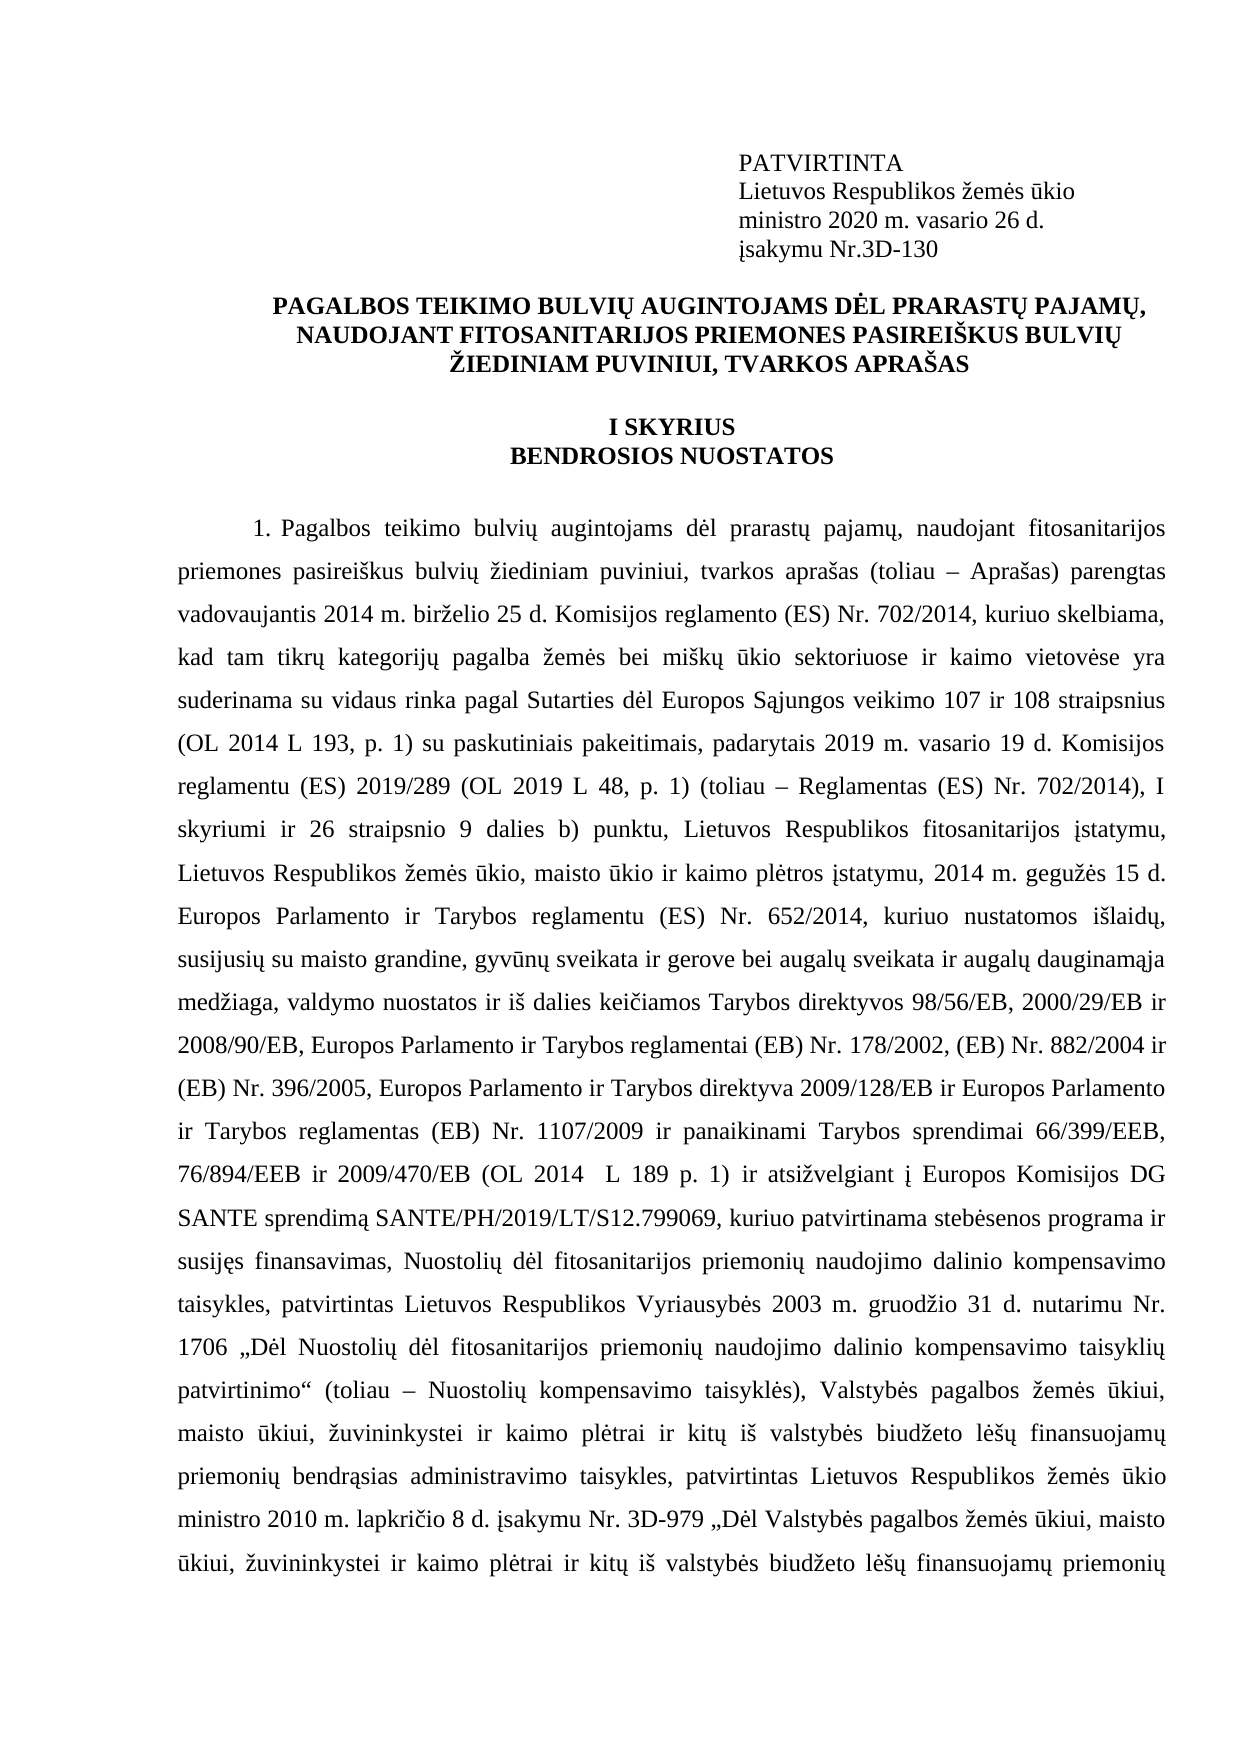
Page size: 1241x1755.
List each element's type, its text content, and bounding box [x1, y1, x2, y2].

text įsakymu Nr.3D-130 [738, 234, 1166, 263]
text i SKYRIUS [177, 412, 1166, 441]
text 1. Pagalbos teikimo bulvių augintojams dėl prarastų pajamų, naudojant fitosanitarijos priemones pasireiškus bulvių žiediniam puviniui, tvarkos aprašas (toliau – Aprašas) parengtas vadovaujantis 2014 m. birželio 25 d. Komisijos reglamento (ES) Nr. 702/2014, kuriuo skelbiama, kad tam tikrų kategorijų pagalba žemės bei miškų ūkio sektoriuose ir kaimo vietovėse yra suderinama su vidaus rinka pagal Sutarties dėl Europos Sąjungos veikimo 107 ir 108 straipsnius (OL 2014 L 193, p. 1) su paskutiniais pakeitimais, padarytais 2019 m. vasario 19 d. Komisijos reglamentu (ES) 2019/289 (OL 2019 L 48, p. 1) (toliau – Reglamentas (ES) Nr. 702/2014), I skyriumi ir 26 straipsnio 9 dalies b) punktu, Lietuvos Respublikos fitosanitarijos įstatymu, Lietuvos Respublikos žemės ūkio, maisto ūkio ir kaimo plėtros įstatymu, 2014 m. gegužės 15 d. Europos Parlamento ir Tarybos reglamentu (ES) Nr. 652/2014, kuriuo nustatomos išlaidų, susijusių su maisto grandine, gyvūnų sveikata ir gerove bei augalų sveikata ir augalų dauginamąja medžiaga, valdymo nuostatos ir iš dalies keičiamos Tarybos direktyvos 98/56/EB, 2000/29/EB ir 2008/90/EB, Europos Parlamento ir Tarybos reglamentai (EB) Nr. 178/2002, (EB) Nr. 882/2004 ir (EB) Nr. 396/2005, Europos Parlamento ir Tarybos direktyva 2009/128/EB ir Europos Parlamento ir Tarybos reglamentas (EB) Nr. 1107/2009 ir panaikinami Tarybos sprendimai 66/399/EEB, 76/894/EEB ir 2009/470/EB (OL 2014 L 189 p. 1) ir atsižvelgiant į Europos Komisijos DG SANTE sprendimą SANTE/PH/2019/LT/S12.799069, kuriuo patvirtinama stebėsenos programa ir susijęs finansavimas, Nuostolių dėl fitosanitarijos priemonių naudojimo dalinio kompensavimo taisykles, patvirtintas Lietuvos Respublikos Vyriausybės 2003 m. gruodžio 31 d. nutarimu Nr. 1706 „Dėl Nuostolių dėl fitosanitarijos priemonių naudojimo dalinio kompensavimo taisyklių patvirtinimo“ (toliau – Nuostolių kompensavimo taisyklės), Valstybės pagalbos žemės ūkiui, maisto ūkiui, žuvininkystei ir kaimo plėtrai ir kitų iš valstybės biudžeto lėšų finansuojamų priemonių bendrąsias administravimo taisykles, patvirtintas Lietuvos Respublikos žemės ūkio ministro 2010 m. lapkričio 8 d. įsakymu Nr. 3D-979 „Dėl Valstybės pagalbos žemės ūkiui, maisto ūkiui, žuvininkystei ir kaimo plėtrai ir kitų iš valstybės biudžeto lėšų finansuojamų priemonių [177, 513, 1166, 1576]
text PAGALBOS TEIKIMO BULVIŲ AUGINTOJAMS DĖL PRARASTŲ PAJAMŲ, NAUDOJANT FITOSANITARIJOS PRIEMONES PASIREIŠKUS BULVIŲ ŽIEDINIAM PUVINIUI, TVARKOS APRAŠAS [252, 291, 1166, 378]
text ministro 2020 m. vasario 26 d. [738, 205, 1166, 234]
text Lietuvos Respublikos žemės ūkio [738, 176, 1166, 205]
text PATVIRTINTA [738, 148, 1166, 176]
text BENDROSIOS NUOSTATOS [177, 441, 1166, 469]
